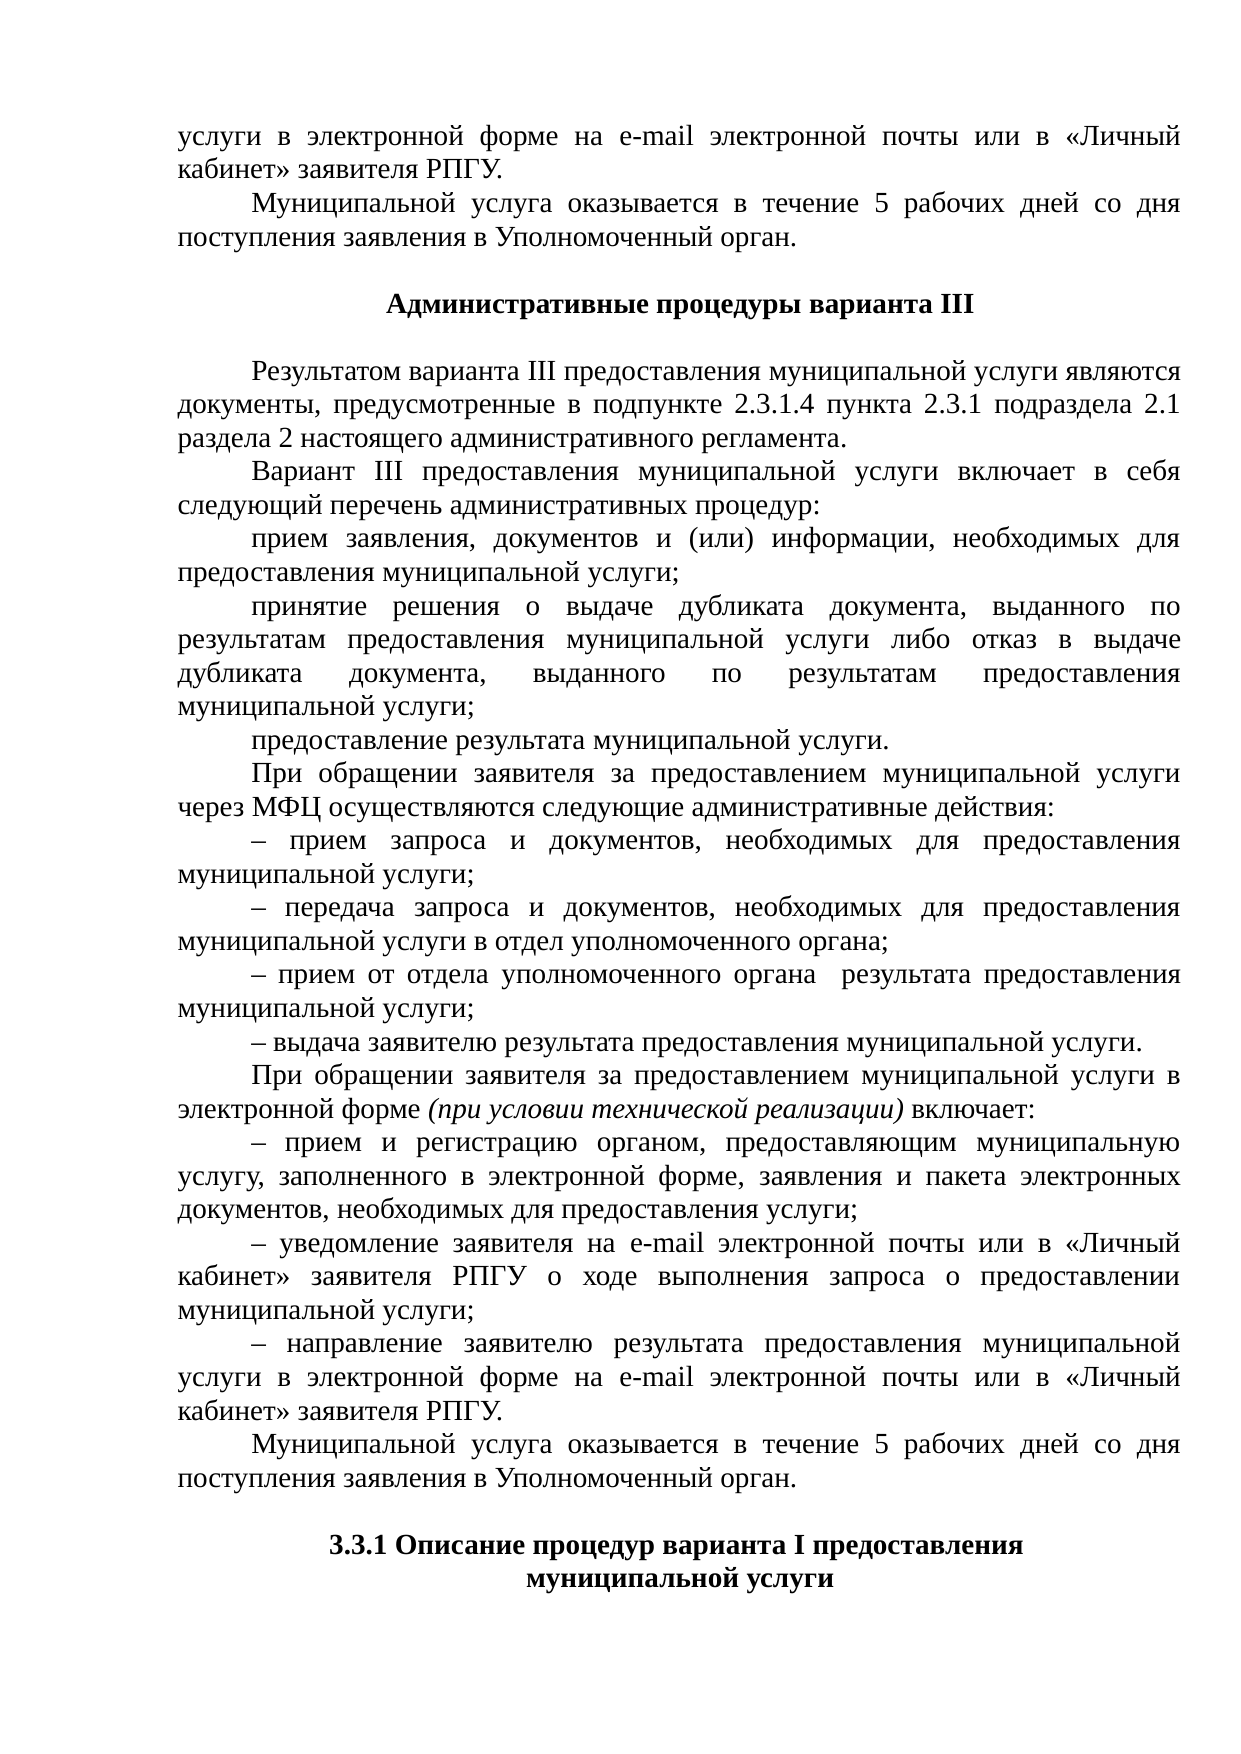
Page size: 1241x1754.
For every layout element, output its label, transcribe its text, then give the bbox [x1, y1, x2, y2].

text Муниципальной услуга оказывается в течение 5 рабочих дней со дня поступления заявления в Уполномоченный орган. [177, 185, 1181, 252]
text При обращении заявителя за предоставлением муниципальной услуги в электронной форме (при условии технической реализации) включает: [177, 1057, 1181, 1124]
text – прием от отдела уполномоченного органа результата предоставления муниципальной услуги; [177, 957, 1181, 1024]
text предоставление результата муниципальной услуги. [177, 722, 1181, 755]
text При обращении заявителя за предоставлением муниципальной услуги через МФЦ осуществляются следующие административные действия: [177, 755, 1181, 822]
text 3.3.1 Описание процедур варианта I предоставления [177, 1527, 1181, 1560]
text муниципальной услуги [177, 1560, 1181, 1594]
text – уведомление заявителя на e-mail электронной почты или в «Личный кабинет» заявителя РПГУ о ходе выполнения запроса о предоставлении муниципальной услуги; [177, 1225, 1181, 1326]
title Вариант III предоставления муниципальной услуги включает в себя следующий перечень административных процедур: [177, 453, 1181, 521]
text услуги в электронной форме на e-mail электронной почты или в «Личный кабинет» заявителя РПГУ. [177, 118, 1181, 185]
text принятие решения о выдаче дубликата документа, выданного по результатам предоставления муниципальной услуги либо отказ в выдаче дубликата документа, выданного по результатам предоставления муниципальной услуги; [177, 588, 1181, 722]
text – направление заявителю результата предоставления муниципальной услуги в электронной форме на e-mail электронной почты или в «Личный кабинет» заявителя РПГУ. [177, 1326, 1181, 1426]
text Результатом варианта III предоставления муниципальной услуги являются документы, предусмотренные в подпункте 2.3.1.4 пункта 2.3.1 подраздела 2.1 раздела 2 настоящего административного регламента. [177, 353, 1181, 453]
text – прием запроса и документов, необходимых для предоставления муниципальной услуги; [177, 822, 1181, 889]
text – выдача заявителю результата предоставления муниципальной услуги. [177, 1024, 1181, 1057]
text Муниципальной услуга оказывается в течение 5 рабочих дней со дня поступления заявления в Уполномоченный орган. [177, 1426, 1181, 1493]
text Административные процедуры варианта III [177, 286, 1181, 319]
text прием заявления, документов и (или) информации, необходимых для предоставления муниципальной услуги; [177, 521, 1181, 588]
text – передача запроса и документов, необходимых для предоставления муниципальной услуги в отдел уполномоченного органа; [177, 889, 1181, 957]
text – прием и регистрацию органом, предоставляющим муниципальную услугу, заполненного в электронной форме, заявления и пакета электронных документов, необходимых для предоставления услуги; [177, 1124, 1181, 1225]
